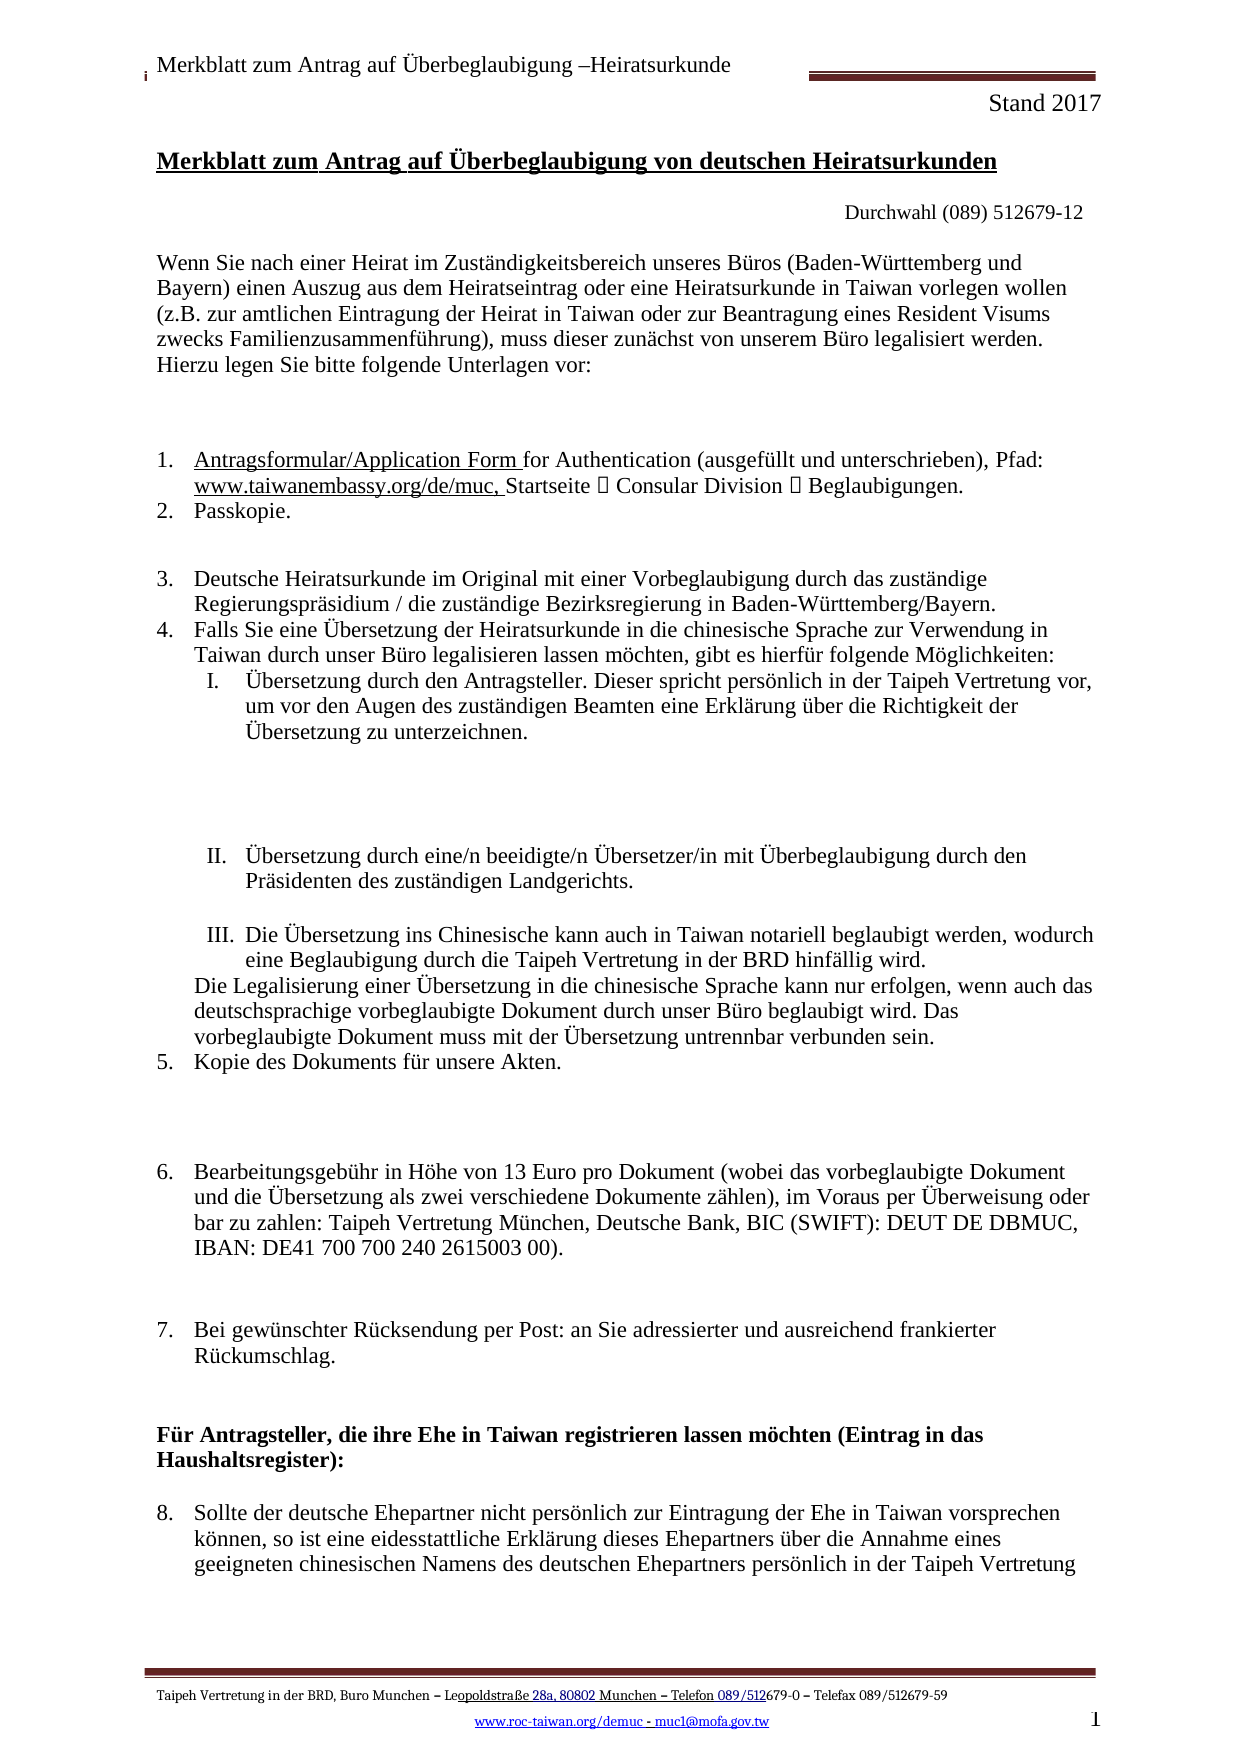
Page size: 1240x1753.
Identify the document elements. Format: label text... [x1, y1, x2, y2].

text I. Übersetzung durch den Antragsteller. Dieser spricht persönlich in der Taipeh Vertretung vor, [206, 668, 1213, 693]
text vorbeglaubigte Dokument muss mit der Übersetzung untrennbar verbunden sein. [194, 1024, 1218, 1049]
text Bayern) einen Auszug aus dem Heiratseintrag oder eine Heiratsurkunde in Taiwan vorlegen wollen [156, 275, 1183, 301]
text deutschsprachige vorbeglaubigte Dokument durch unser Büro beglaubigt wird. Das [194, 998, 1218, 1024]
text Wenn Sie nach einer Heirat im Zuständigkeitsbereich unseres Büros (Baden-Württemberg und [156, 250, 1183, 275]
text um vor den Augen des zuständigen Beamten eine Erklärung über die Richtigkeit der [245, 693, 1213, 719]
text Taiwan durch unser Büro legalisieren lassen möchten, gibt es hierfür folgende Möglichkeiten: [194, 642, 1213, 668]
text können, so ist eine eidesstattliche Erklärung dieses Ehepartners über die Annahme eines [194, 1526, 1195, 1551]
text www.roc-taiwan.org/demuc - muc1@mofa.gov.tw [474, 1712, 812, 1729]
text (z.B. zur amtlichen Eintragung der Heirat in Taiwan oder zur Beantragung eines Resident Visums [156, 301, 1183, 326]
text Merkblatt zum Antrag auf Überbeglaubigung von deutschen Heiratsurkunden [156, 147, 1103, 175]
text Die Legalisierung einer Übersetzung in die chinesische Sprache kann nur erfolgen, wenn auch das [194, 973, 1218, 998]
text Haushaltsregister): [156, 1447, 1088, 1473]
text 7. Bei gewünschter Rücksendung per Post: an Sie adressierter und ausreichend frankierter [156, 1317, 1104, 1343]
text Taipeh Vertretung in der BRD, Buro Munchen – Leopoldstraße 28a, 80802 Munchen – Telefon 089/512679-0 – Telefax 089/512679-59 [156, 1686, 1100, 1703]
text www.taiwanembassy.org/de/muc, Startseite  Consular Division  Beglaubigungen. [194, 473, 1157, 498]
text 2. Passkopie. [156, 498, 1157, 524]
text geeigneten chinesischen Namens des deutschen Ehepartners persönlich in der Taipeh Vertretung [194, 1551, 1195, 1577]
text zwecks Familienzusammenführung), muss dieser zunächst von unserem Büro legalisiert werden. [156, 326, 1183, 352]
text III. Die Übersetzung ins Chinesische kann auch in Taiwan notariell beglaubigt werden, wodurch [206, 922, 1218, 947]
text Merkblatt zum Antrag auf Überbeglaubigung –Heiratsurkunde [156, 52, 800, 77]
text Für Antragsteller, die ihre Ehe in Taiwan registrieren lassen möchten (Eintrag in das [156, 1422, 1088, 1447]
text Präsidenten des zuständigen Landgerichts. [245, 868, 1132, 894]
text 1. Antragsformular/Application Form for Authentication (ausgefüllt und unterschrieben), Pfad: [156, 447, 1157, 473]
text Rückumschlag. [194, 1343, 1104, 1368]
text Stand 2017 [988, 89, 1121, 117]
text 6. Bearbeitungsgebühr in Höhe von 13 Euro pro Dokument (wobei das vorbeglaubigte Dokument [156, 1159, 1211, 1184]
text Übersetzung zu unterzeichnen. [245, 719, 1213, 744]
text und die Übersetzung als zwei verschiedene Dokumente zählen), im Voraus per Überweisung oder [194, 1184, 1211, 1210]
text 3. Deutsche Heiratsurkunde im Original mit einer Vorbeglaubigung durch das zuständige [156, 566, 1213, 591]
text 1 [1089, 1704, 1121, 1732]
text Hierzu legen Sie bitte folgende Unterlagen vor: [156, 352, 1183, 377]
picture [809, 71, 1096, 81]
text IBAN: DE41 700 700 240 2615003 00). [194, 1235, 1211, 1261]
text Regierungspräsidium / die zuständige Bezirksregierung in Baden-Württemberg/Bayern. [194, 591, 1213, 617]
text Durchwahl (089) 512679-12 [844, 201, 1101, 224]
picture [144, 1668, 1096, 1678]
text 8. Sollte der deutsche Ehepartner nicht persönlich zur Eintragung der Ehe in Taiwan vorsprechen [156, 1500, 1195, 1526]
text II. Übersetzung durch eine/n beeidigte/n Übersetzer/in mit Überbeglaubigung durch den [206, 843, 1132, 868]
text bar zu zahlen: Taipeh Vertretung München, Deutsche Bank, BIC (SWIFT): DEUT DE DBMUC, [194, 1210, 1211, 1235]
text eine Beglaubigung durch die Taipeh Vertretung in der BRD hinfällig wird. [245, 947, 1218, 973]
text 5. Kopie des Dokuments für unsere Akten. [156, 1049, 1218, 1075]
text 4. Falls Sie eine Übersetzung der Heiratsurkunde in die chinesische Sprache zur Verwendung in [156, 617, 1213, 642]
